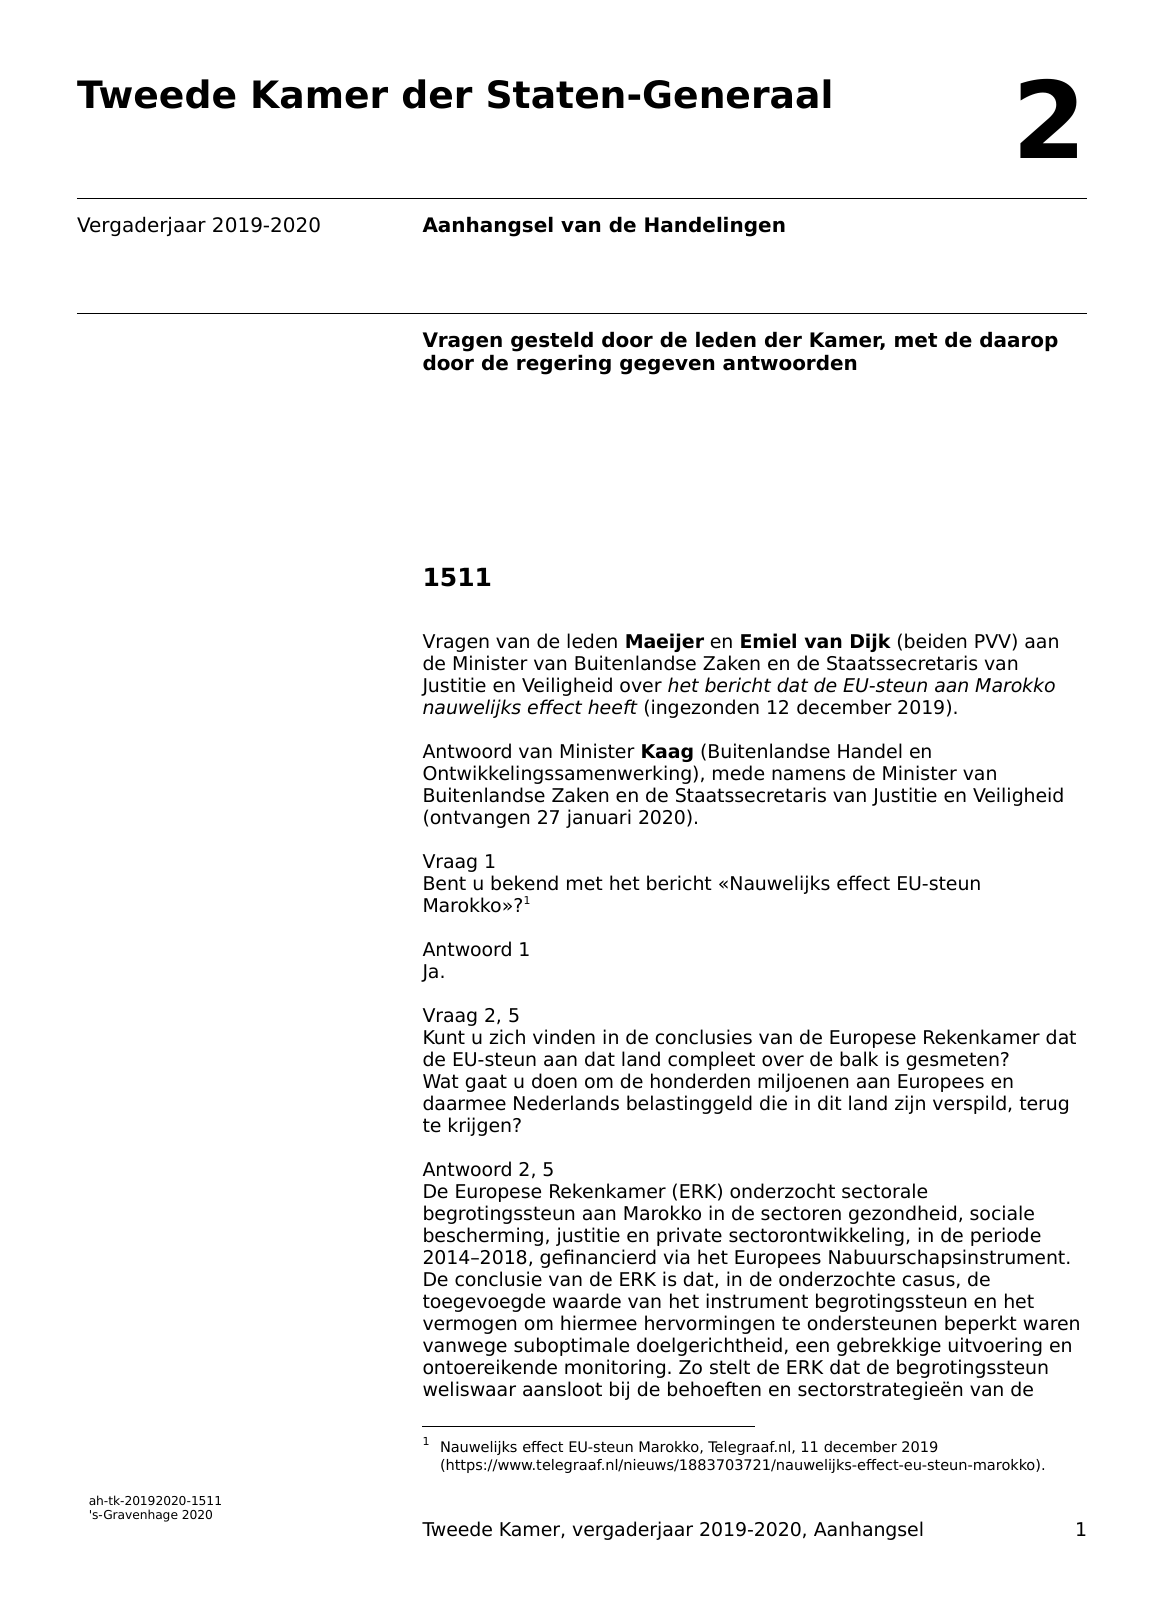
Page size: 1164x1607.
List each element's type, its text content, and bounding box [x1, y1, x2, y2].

text 's-Gravenhage 2020 [88, 1508, 323, 1522]
text Ja. [422, 961, 1087, 983]
text Kunt u zich vinden in de conclusies van de Europese Rekenkamer dat de EU-steun aan dat land compleet over de balk is gesmeten? [422, 1027, 1087, 1071]
text Nauwelijks effect EU-steun Marokko, Telegraaf.nl, 11 december 2019 (https://www.telegraaf.nl/nieuws/1883703721/nauwelijks-effect-eu-steun-marokko). [422, 1435, 1087, 1474]
text Antwoord 2, 5 [422, 1159, 1087, 1181]
table_cell Vragen gesteld door de leden der Kamer, met de daarop door de regering gegeven antwoorden [422, 314, 1087, 376]
text Vragen van de leden Maeijer en Emiel van Dijk (beiden PVV) aan de Minister van Buitenlandse Zaken en de Staatssecretaris van Justitie en Veiligheid over het bericht dat de EU-steun aan Marokko nauwelijks effect heeft (ingezonden 12 december 2019). [422, 631, 1087, 718]
table_cell Vergaderjaar 2019-2020 [77, 199, 422, 313]
text Vraag 1 [422, 851, 1087, 873]
text 1511 [422, 563, 1087, 592]
text Vraag 2, 5 [422, 1005, 1087, 1027]
text De Europese Rekenkamer (ERK) onderzocht sectorale begrotingssteun aan Marokko in de sectoren gezondheid, sociale bescherming, justitie en private sectorontwikkeling, in de periode 2014–2018, gefinancierd via het Europees Nabuurschapsinstrument. De conclusie van de ERK is dat, in de onderzochte casus, de toegevoegde waarde van het instrument begrotingssteun en het vermogen om hiermee hervormingen te ondersteunen beperkt waren vanwege suboptimale doelgerichtheid, een gebrekkige uitvoering en ontoereikende monitoring. Zo stelt de ERK dat de begrotingssteun weliswaar aansloot bij de behoeften en sectorstrategieën van de [422, 1181, 1087, 1401]
text Wat gaat u doen om de honderden miljoenen aan Europees en daarmee Nederlands belastinggeld die in dit land zijn verspild, terug te krijgen? [422, 1071, 1087, 1137]
text Antwoord van Minister Kaag (Buitenlandse Handel en Ontwikkelingssamenwerking), mede namens de Minister van Buitenlandse Zaken en de Staatssecretaris van Justitie en Veiligheid (ontvangen 27 januari 2020). [422, 741, 1087, 829]
table_cell [77, 314, 422, 376]
table_header Tweede Kamer der Staten-Generaal [77, 59, 886, 198]
text ah-tk-20192020-1511 [88, 1494, 323, 1508]
table_cell Aanhangsel van de Handelingen [422, 199, 1087, 313]
text Antwoord 1 [422, 939, 1087, 961]
table_header 2 [886, 59, 1087, 198]
text Bent u bekend met het bericht «Nauwelijks effect EU-steun Marokko»? [422, 873, 1087, 917]
